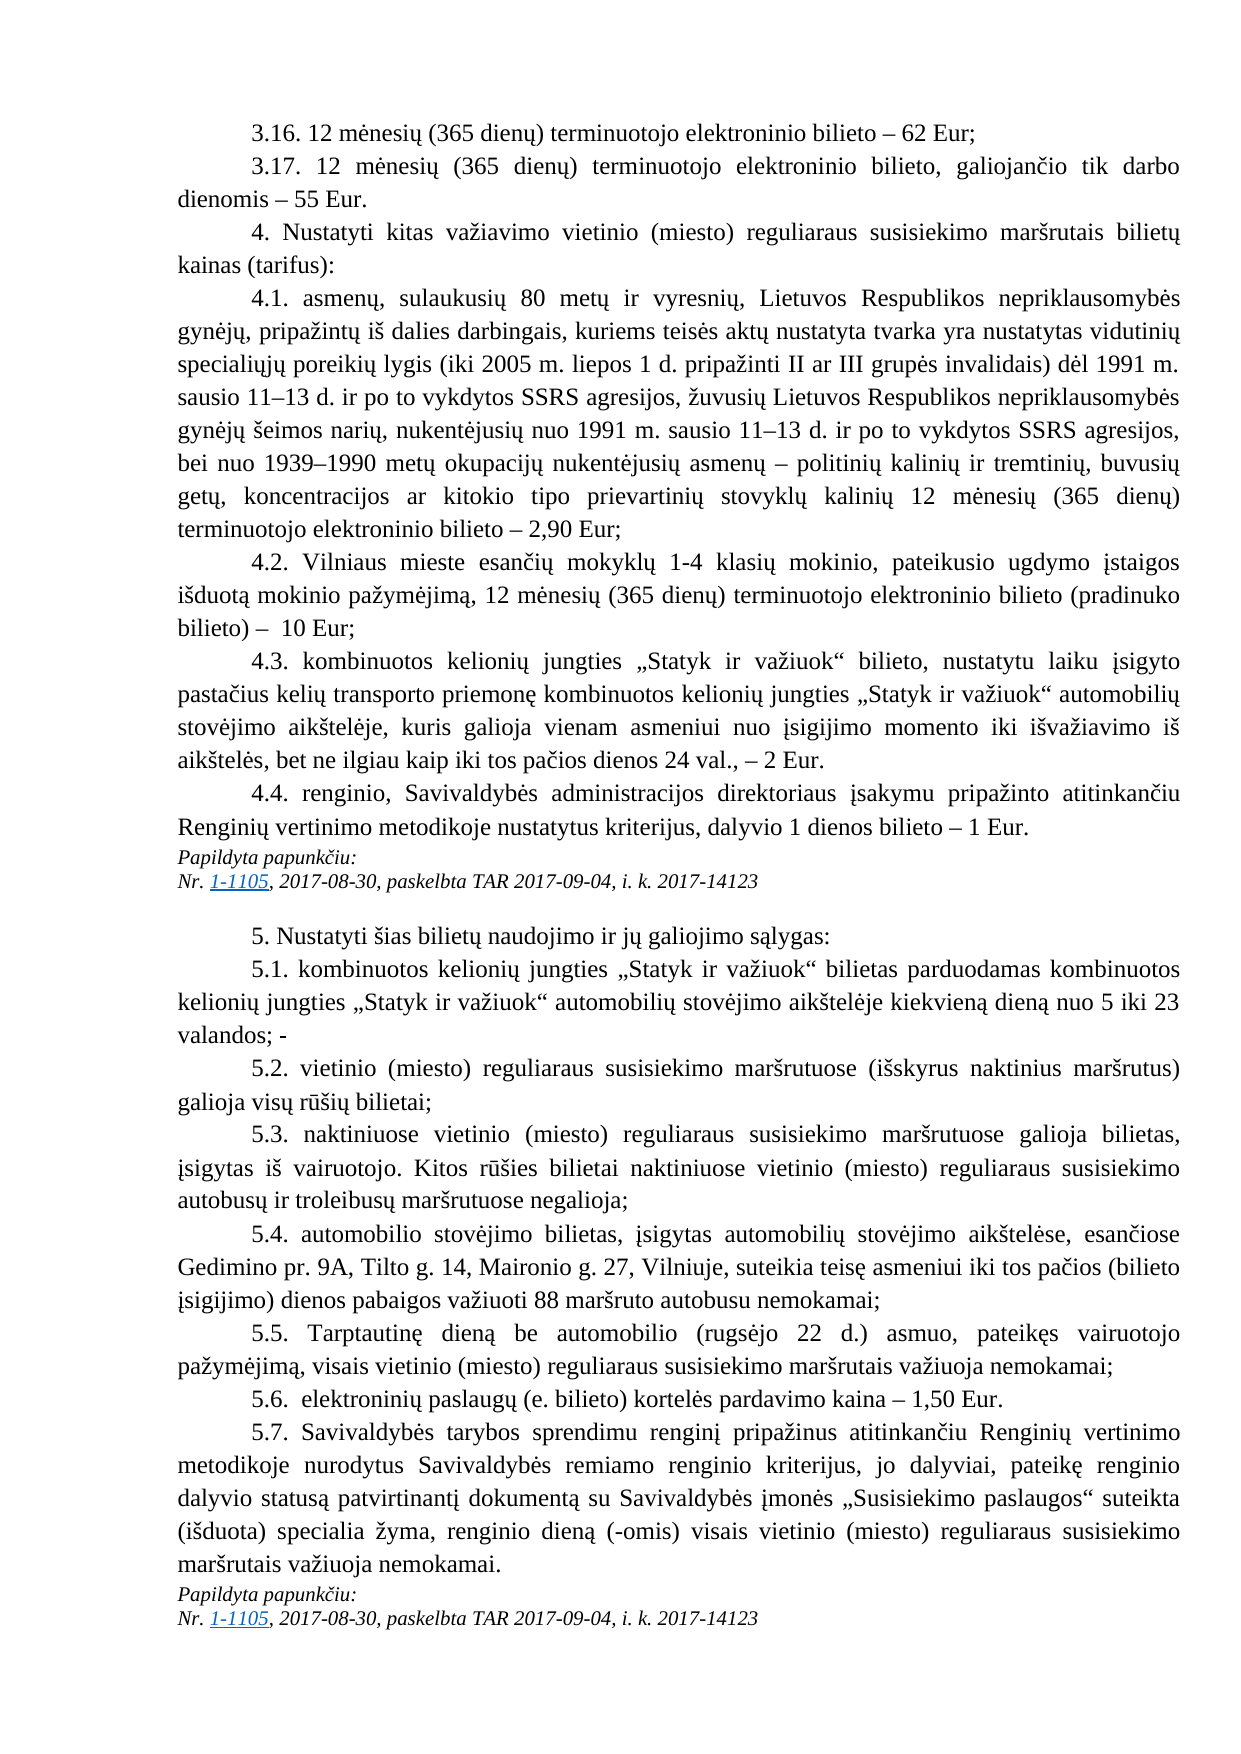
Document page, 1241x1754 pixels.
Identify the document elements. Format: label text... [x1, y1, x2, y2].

text 4.2. Vilniaus mieste esančių mokyklų 1-4 klasių mokinio, pateikusio ugdymo įstaigos išduotą mokinio pažymėjimą, 12 mėnesių (365 dienų) terminuotojo elektroninio bilieto (pradinuko bilieto) – 10 Eur; [177, 547, 1181, 642]
text 3.16. 12 mėnesių (365 dienų) terminuotojo elektroninio bilieto – 62 Eur; [177, 118, 1181, 147]
text 5.6. elektroninių paslaugų (e. bilieto) kortelės pardavimo kaina – 1,50 Eur. [177, 1384, 1181, 1412]
text Papildyta papunkčiu: [177, 1582, 1181, 1606]
text 5.5. Tarptautinę dieną be automobilio (rugsėjo 22 d.) asmuo, pateikęs vairuotojo pažymėjimą, visais vietinio (miesto) reguliaraus susisiekimo maršrutais važiuoja nemokamai; [177, 1318, 1181, 1379]
text 4.1. asmenų, sulaukusių 80 metų ir vyresnių, Lietuvos Respublikos nepriklausomybės gynėjų, pripažintų iš dalies darbingais, kuriems teisės aktų nustatyta tvarka yra nustatytas vidutinių specialiųjų poreikių lygis (iki 2005 m. liepos 1 d. pripažinti II ar III grupės invalidais) dėl 1991 m. sausio 11–13 d. ir po to vykdytos SSRS agresijos, žuvusių Lietuvos Respublikos nepriklausomybės gynėjų šeimos narių, nukentėjusių nuo 1991 m. sausio 11–13 d. ir po to vykdytos SSRS agresijos, bei nuo 1939–1990 metų okupacijų nukentėjusių asmenų – politinių kalinių ir tremtinių, buvusių getų, koncentracijos ar kitokio tipo prievartinių stovyklų kalinių 12 mėnesių (365 dienų) terminuotojo elektroninio bilieto – 2,90 Eur; [177, 283, 1181, 543]
text 5.3. naktiniuose vietinio (miesto) reguliaraus susisiekimo maršrutuose galioja bilietas, įsigytas iš vairuotojo. Kitos rūšies bilietai naktiniuose vietinio (miesto) reguliaraus susisiekimo autobusų ir troleibusų maršrutuose negalioja; [177, 1119, 1181, 1214]
text 3.17. 12 mėnesių (365 dienų) terminuotojo elektroninio bilieto, galiojančio tik darbo dienomis – 55 Eur. [177, 151, 1181, 213]
text 5.4. automobilio stovėjimo bilietas, įsigytas automobilių stovėjimo aikštelėse, esančiose Gedimino pr. 9A, Tilto g. 14, Maironio g. 27, Vilniuje, suteikia teisę asmeniui iki tos pačios (bilieto įsigijimo) dienos pabaigos važiuoti 88 maršruto autobusu nemokamai; [177, 1219, 1181, 1313]
text 5.2. vietinio (miesto) reguliaraus susisiekimo maršrutuose (išskyrus naktinius maršrutus) galioja visų rūšių bilietai; [177, 1053, 1181, 1115]
text 4.3. kombinuotos kelionių jungties „Statyk ir važiuok“ bilieto, nustatytu laiku įsigyto pastačius kelių transporto priemonę kombinuotos kelionių jungties „Statyk ir važiuok“ automobilių stovėjimo aikštelėje, kuris galioja vienam asmeniui nuo įsigijimo momento iki išvažiavimo iš aikštelės, bet ne ilgiau kaip iki tos pačios dienos 24 val., – 2 Eur. [177, 646, 1181, 774]
text 5. Nustatyti šias bilietų naudojimo ir jų galiojimo sąlygas: [177, 921, 1181, 950]
text 5.7. Savivaldybės tarybos sprendimu renginį pripažinus atitinkančiu Renginių vertinimo metodikoje nurodytus Savivaldybės remiamo renginio kriterijus, jo dalyviai, pateikę renginio dalyvio statusą patvirtinantį dokumentą su Savivaldybės įmonės „Susisiekimo paslaugos“ suteikta (išduota) specialia žyma, renginio dieną (-omis) visais vietinio (miesto) reguliaraus susisiekimo maršrutais važiuoja nemokamai. [177, 1417, 1181, 1578]
text Nr. 1-1105, 2017-08-30, paskelbta TAR 2017-09-04, i. k. 2017-14123 [177, 869, 1181, 893]
text Papildyta papunkčiu: [177, 844, 1181, 869]
text 4. Nustatyti kitas važiavimo vietinio (miesto) reguliaraus susisiekimo maršrutais bilietų kainas (tarifus): [177, 217, 1181, 279]
text Nr. 1-1105, 2017-08-30, paskelbta TAR 2017-09-04, i. k. 2017-14123 [177, 1606, 1181, 1630]
text 5.1. kombinuotos kelionių jungties „Statyk ir važiuok“ bilietas parduodamas kombinuotos kelionių jungties „Statyk ir važiuok“ automobilių stovėjimo aikštelėje kiekvieną dieną nuo 5 iki 23 valandos; [177, 954, 1181, 1049]
text 4.4. renginio, Savivaldybės administracijos direktoriaus įsakymu pripažinto atitinkančiu Renginių vertinimo metodikoje nustatytus kriterijus, dalyvio 1 dienos bilieto – 1 Eur. [177, 778, 1181, 840]
